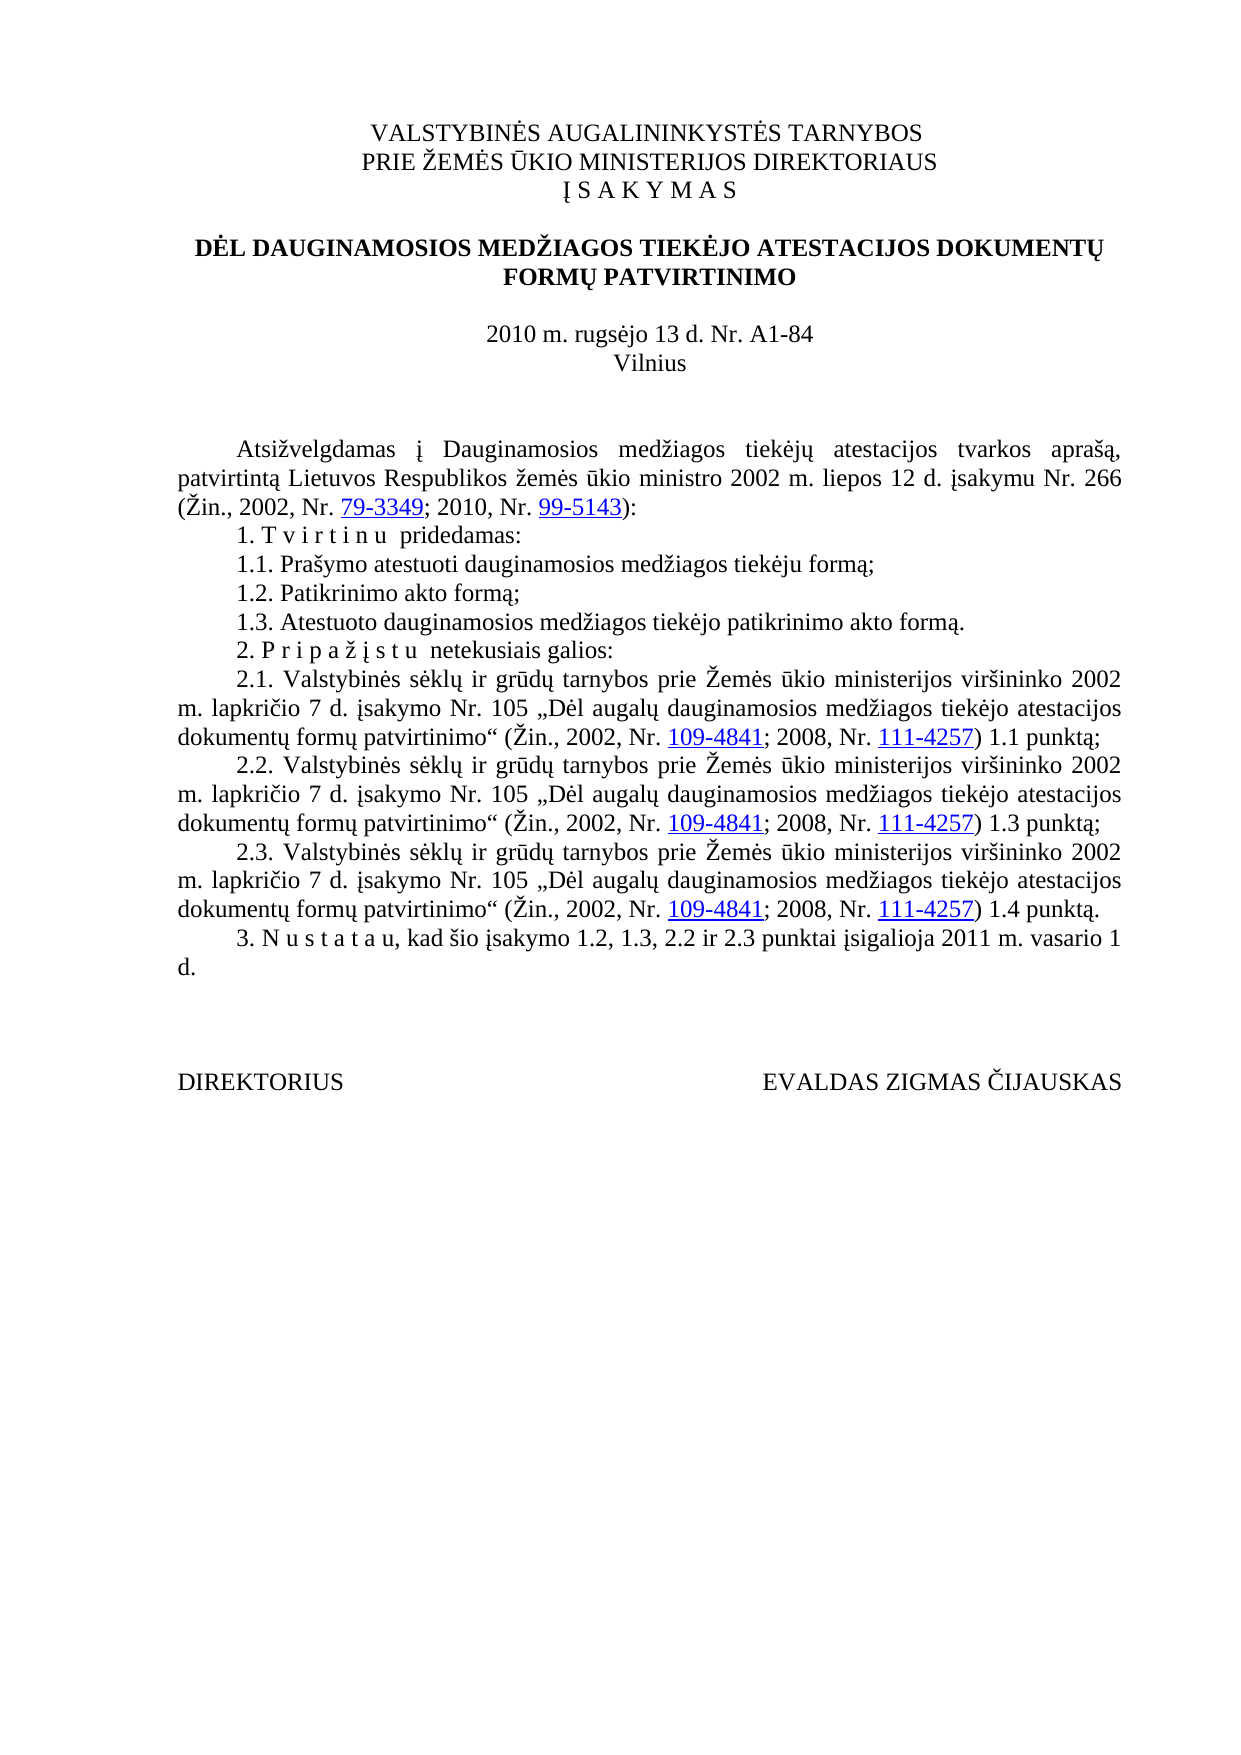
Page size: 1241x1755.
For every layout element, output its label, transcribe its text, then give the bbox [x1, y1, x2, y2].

text Direktorius Evaldas Zigmas Čijauskas [177, 1067, 1122, 1096]
text 1. Tvirtinu pridedamas: [177, 521, 1122, 549]
text Vilnius [177, 348, 1122, 377]
text 1.2. Patikrinimo akto formą; [177, 578, 1122, 607]
text 1.3. Atestuoto dauginamosios medžiagos tiekėjo patikrinimo akto formą. [177, 607, 1122, 636]
text Atsižvelgdamas į Dauginamosios medžiagos tiekėjų atestacijos tvarkos aprašą, patvirtintą Lietuvos Respublikos žemės ūkio ministro 2002 m. liepos 12 d. įsakymu Nr. 266 (Žin., 2002, Nr. 79-3349; 2010, Nr. 99-5143): [177, 434, 1122, 521]
text 2. Pripažįstu netekusiais galios: [177, 636, 1122, 664]
text DĖL DAUGINAMOSIOS MEDŽIAGOS TIEKĖJO ATESTACIJOS DOKUMENTŲ FORMŲ PATVIRTINIMO [177, 233, 1122, 291]
text VALSTYBINĖS AUGALININKYSTĖS TARNYBOS [177, 118, 1122, 147]
text 3. Nustatau, kad šio įsakymo 1.2, 1.3, 2.2 ir 2.3 punktai įsigalioja 2011 m. vasario 1 d. [177, 923, 1122, 981]
text 2.3. Valstybinės sėklų ir grūdų tarnybos prie Žemės ūkio ministerijos viršininko 2002 m. lapkričio 7 d. įsakymo Nr. 105 „Dėl augalų dauginamosios medžiagos tiekėjo atestacijos dokumentų formų patvirtinimo“ (Žin., 2002, Nr. 109-4841; 2008, Nr. 111-4257) 1.4 punktą. [177, 837, 1122, 923]
text 2.2. Valstybinės sėklų ir grūdų tarnybos prie Žemės ūkio ministerijos viršininko 2002 m. lapkričio 7 d. įsakymo Nr. 105 „Dėl augalų dauginamosios medžiagos tiekėjo atestacijos dokumentų formų patvirtinimo“ (Žin., 2002, Nr. 109-4841; 2008, Nr. 111-4257) 1.3 punktą; [177, 751, 1122, 837]
text ĮSAKYMAS [177, 176, 1122, 204]
text PRIE ŽEMĖS ŪKIO MINISTERIJOS DIREKTORIAUS [177, 147, 1122, 176]
text 1.1. Prašymo atestuoti dauginamosios medžiagos tiekėju formą; [177, 549, 1122, 578]
text 2010 m. rugsėjo 13 d. Nr. A1-84 [177, 319, 1122, 348]
text 2.1. Valstybinės sėklų ir grūdų tarnybos prie Žemės ūkio ministerijos viršininko 2002 m. lapkričio 7 d. įsakymo Nr. 105 „Dėl augalų dauginamosios medžiagos tiekėjo atestacijos dokumentų formų patvirtinimo“ (Žin., 2002, Nr. 109-4841; 2008, Nr. 111-4257) 1.1 punktą; [177, 664, 1122, 751]
